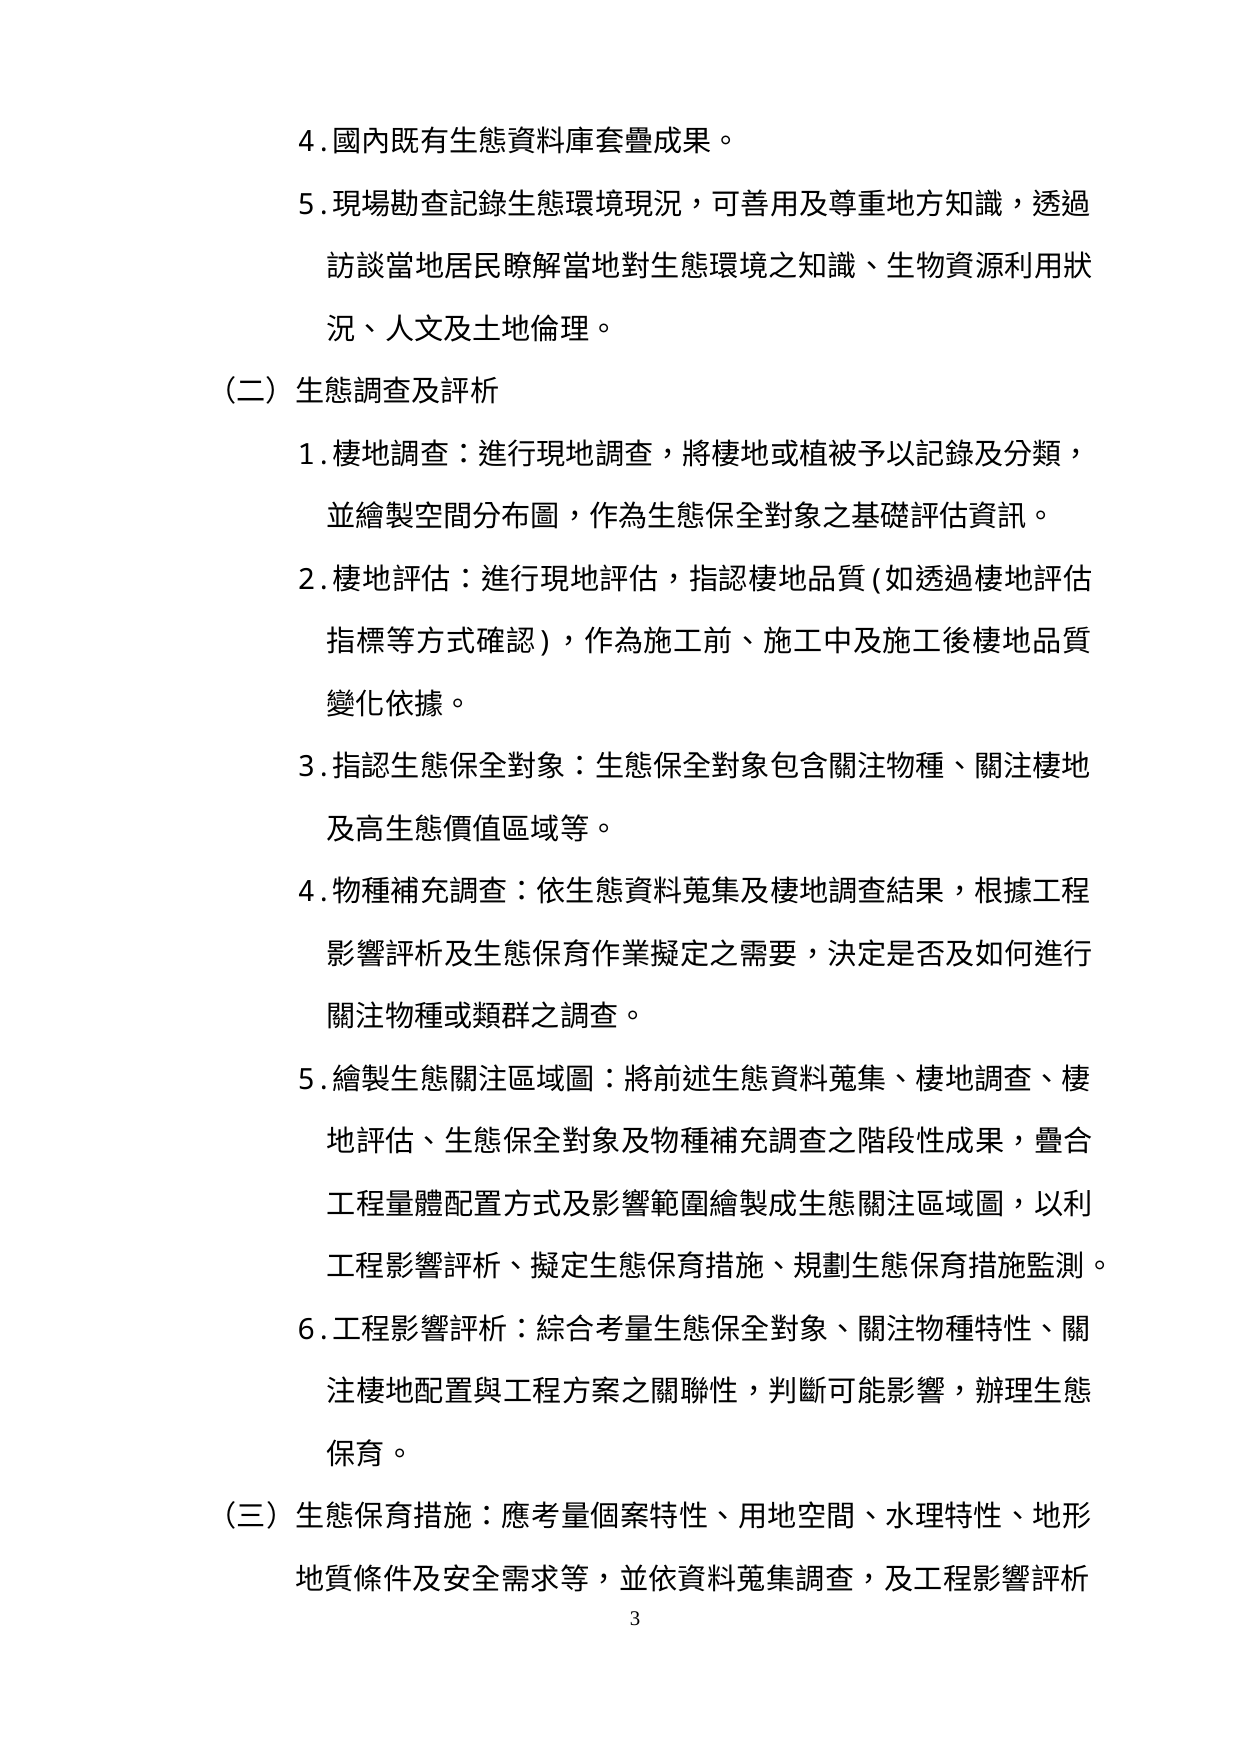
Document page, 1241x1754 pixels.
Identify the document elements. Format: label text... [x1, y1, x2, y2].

text 4.國內既有生態資料庫套疊成果。 [297, 97, 1092, 160]
text 5.繪製生態關注區域圖：將前述生態資料蒐集、棲地調查、棲地評估、生態保全對象及物種補充調查之階段性成果，疊合工程量體配置方式及影響範圍繪製成生態關注區域圖，以利工程影響評析、擬定生態保育措施、規劃生態保育措施監測。 [297, 1035, 1092, 1285]
text 2.棲地評估：進行現地評估，指認棲地品質(如透過棲地評估指標等方式確認)，作為施工前、施工中及施工後棲地品質變化依據。 [297, 535, 1092, 722]
text （二）生態調查及評析 [207, 347, 1092, 410]
text 3.指認生態保全對象：生態保全對象包含關注物種、關注棲地及高生態價值區域等。 [297, 722, 1092, 847]
text 4.物種補充調查：依生態資料蒐集及棲地調查結果，根據工程影響評析及生態保育作業擬定之需要，決定是否及如何進行關注物種或類群之調查。 [297, 847, 1092, 1035]
text （三）生態保育措施：應考量個案特性、用地空間、水理特性、地形地質條件及安全需求等，並依資料蒐集調查，及工程影響評析 [207, 1472, 1092, 1597]
text 1.棲地調查：進行現地調查，將棲地或植被予以記錄及分類，並繪製空間分布圖，作為生態保全對象之基礎評估資訊。 [297, 410, 1092, 535]
text 5.現場勘查記錄生態環境現況，可善用及尊重地方知識，透過訪談當地居民瞭解當地對生態環境之知識、生物資源利用狀況、人文及土地倫理。 [297, 160, 1092, 347]
text 6.工程影響評析：綜合考量生態保全對象、關注物種特性、關注棲地配置與工程方案之關聯性，判斷可能影響，辦理生態保育。 [297, 1285, 1092, 1472]
